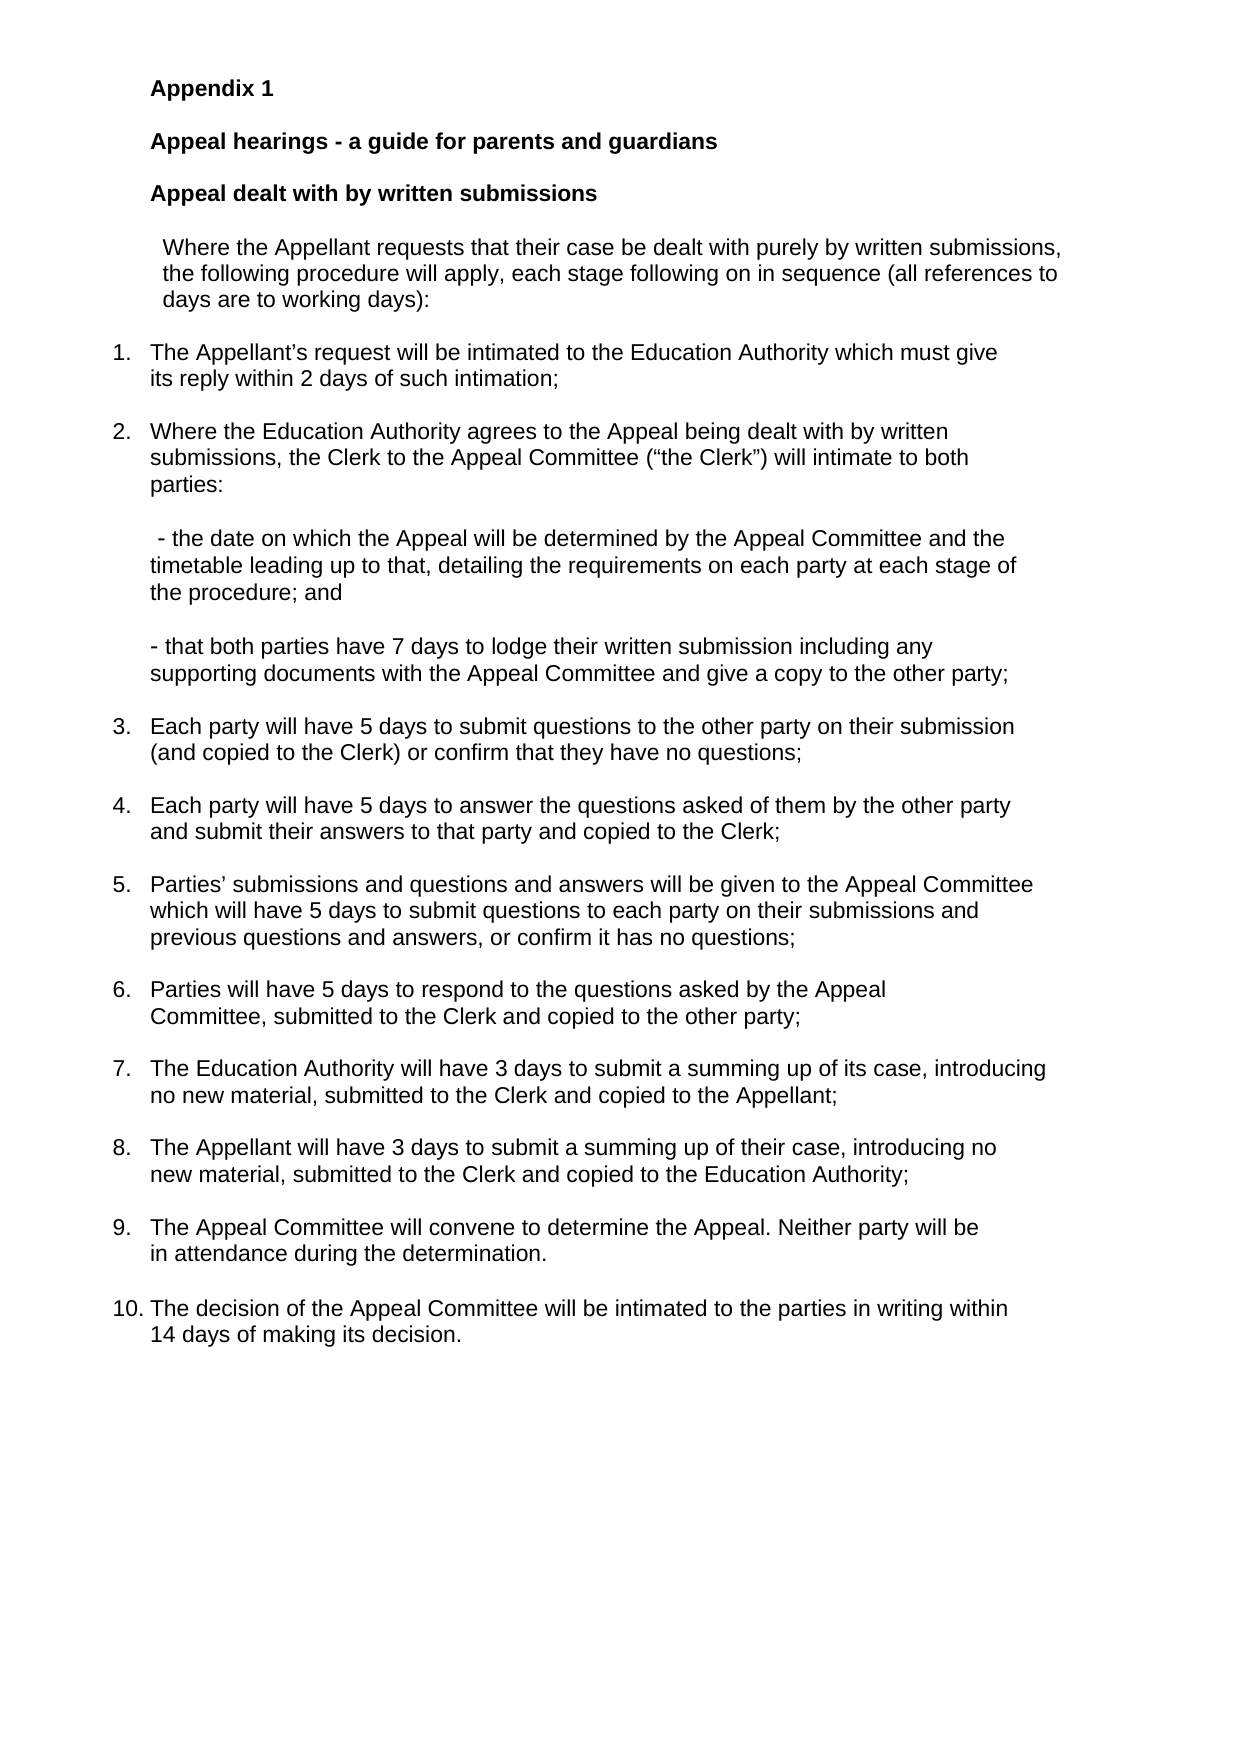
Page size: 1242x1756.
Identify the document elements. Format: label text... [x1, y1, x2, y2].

text Appeal dealt with by written submissions [150, 180, 1092, 207]
list The Appeal Committee will convene to determine the Appeal. Neither party will be in attendance during the determination. [112, 1213, 989, 1266]
list The decision of the Appeal Committee will be intimated to the parties in writing within 14 days of making its decision. [112, 1295, 1031, 1348]
list The Appellant will have 3 days to submit a summing up of their case, introducing no new material, submitted to the Clerk and copied to the Education Authority; [112, 1134, 1036, 1187]
text Appeal hearings - a guide for parents and guardians [150, 128, 1092, 154]
subtitle Appendix 1 [150, 75, 1092, 101]
list The Education Authority will have 3 days to submit a summing up of its case, introducing no new material, submitted to the Clerk and copied to the Appellant; [112, 1055, 1072, 1108]
list Where the Education Authority agrees to the Appeal being dealt with by written submissions, the Clerk to the Appeal Committee (“the Clerk”) will intimate to both parties: [112, 418, 1041, 497]
list the date on which the Appeal will be determined by the Appeal Committee and the timetable leading up to that, detailing the requirements on each party at each stage of the procedure; and [150, 523, 1045, 605]
text Where the Appellant requests that their case be dealt with purely by written submissions, the following procedure will apply, each stage following on in sequence (all references to days are to working days): [162, 233, 1092, 313]
list that both parties have 7 days to lodge their written submission including any supporting documents with the Appeal Committee and give a copy to the other party; [150, 631, 1036, 686]
list Parties will have 5 days to respond to the questions asked by the Appeal Committee, submitted to the Clerk and copied to the other party; [112, 976, 997, 1029]
list Each party will have 5 days to submit questions to the other party on their submission (and copied to the Clerk) or confirm that they have no questions; [112, 713, 1060, 765]
list The Appellant’s request will be intimated to the Education Authority which must give its reply within 2 days of such intimation; [112, 339, 1017, 392]
list Each party will have 5 days to answer the questions asked of them by the other party and submit their answers to that party and copied to the Clerk; [112, 792, 1047, 844]
list Parties’ submissions and questions and answers will be given to the Appeal Committee which will have 5 days to submit questions to each party on their submissions and previous questions and answers, or confirm it has no questions; [112, 871, 1065, 950]
